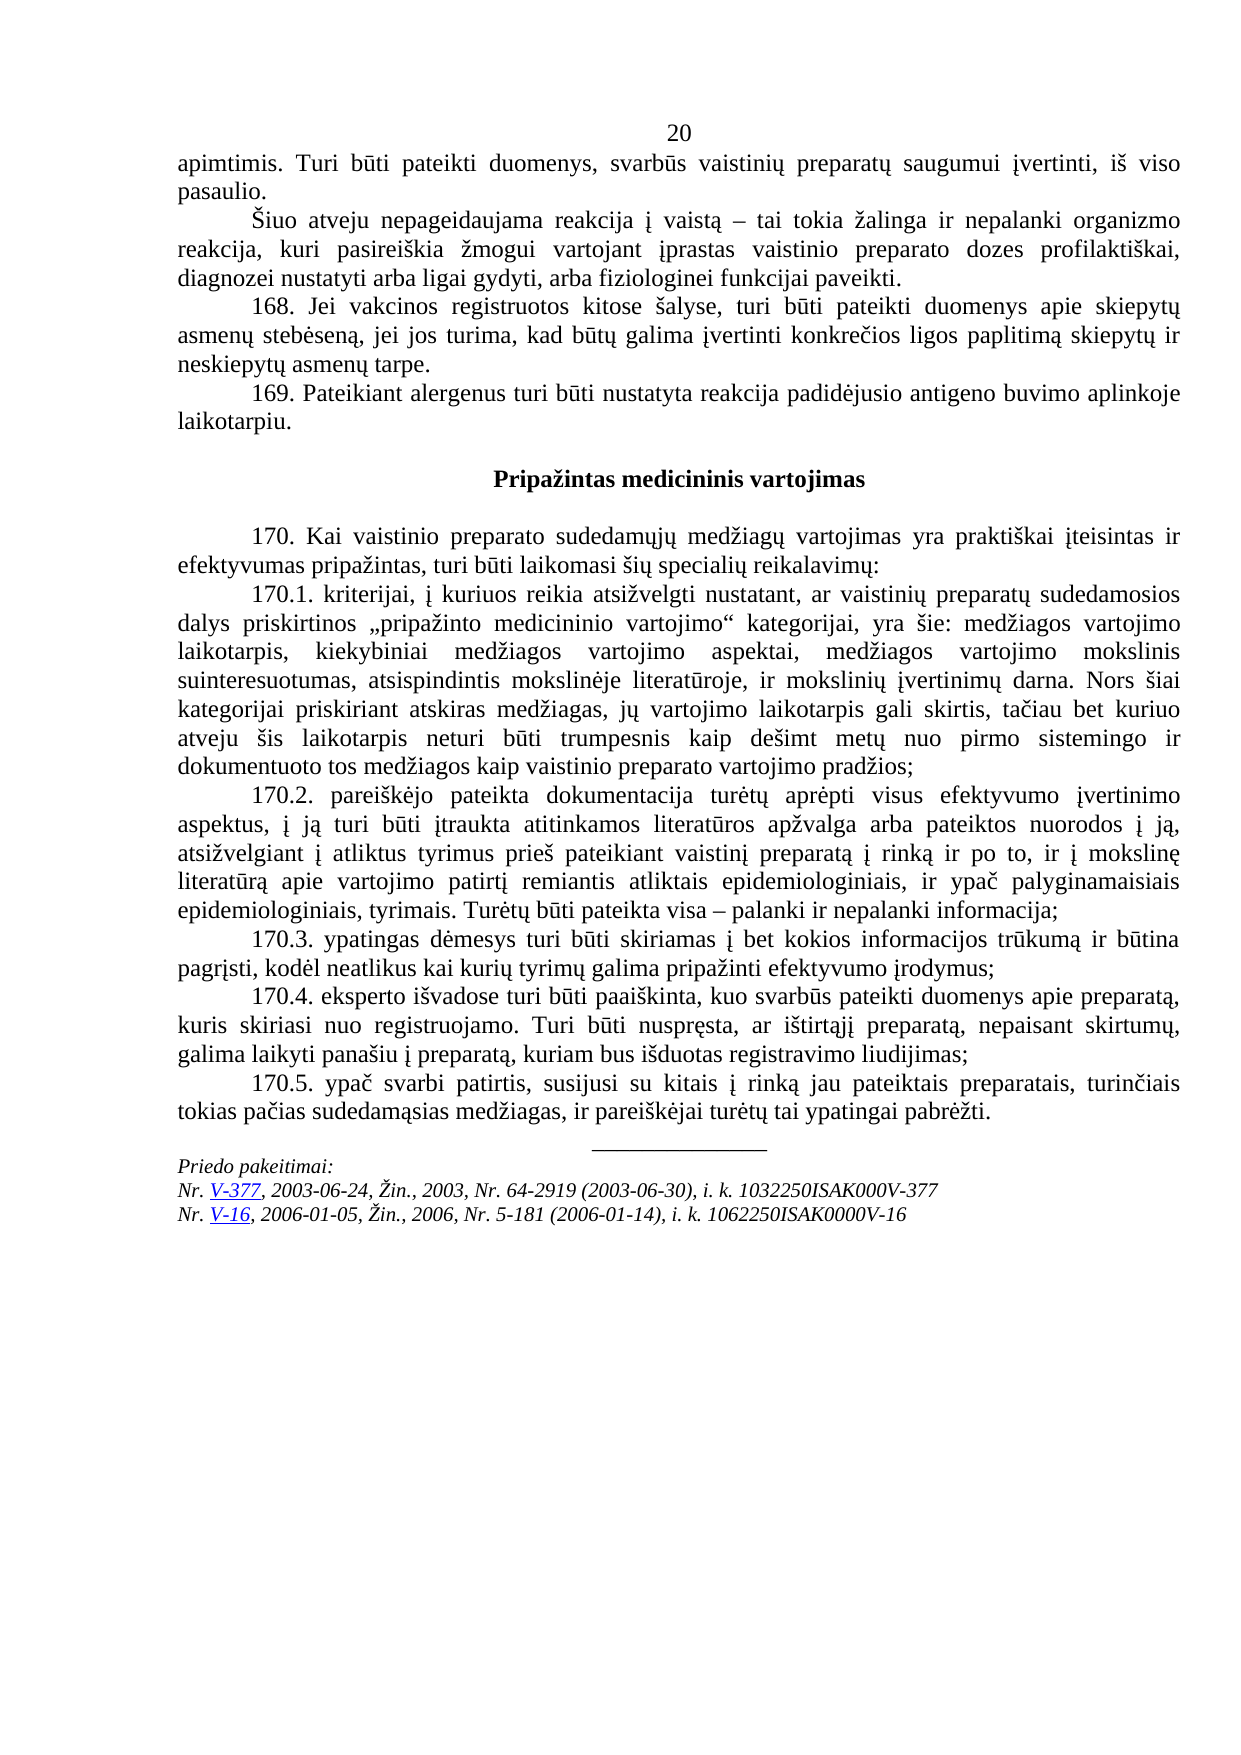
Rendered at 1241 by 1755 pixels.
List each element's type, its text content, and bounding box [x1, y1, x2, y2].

text Pripažintas medicininis vartojimas [177, 464, 1181, 493]
text Nr. V-377, 2003-06-24, Žin., 2003, Nr. 64-2919 (2003-06-30), i. k. 1032250ISAK000V-377 [177, 1178, 1181, 1202]
text Priedo pakeitimai: [177, 1154, 1181, 1178]
text 170.3. ypatingas dėmesys turi būti skiriamas į bet kokios informacijos trūkumą ir būtina pagrįsti, kodėl neatlikus kai kurių tyrimų galima pripažinti efektyvumo įrodymus; [177, 924, 1181, 981]
text 170. Kai vaistinio preparato sudedamųjų medžiagų vartojimas yra praktiškai įteisintas ir efektyvumas pripažintas, turi būti laikomasi šių specialių reikalavimų: [177, 521, 1181, 579]
text ______________ [177, 1125, 1181, 1154]
text Šiuo atveju nepageidaujama reakcija į vaistą – tai tokia žalinga ir nepalanki organizmo reakcija, kuri pasireiškia žmogui vartojant įprastas vaistinio preparato dozes profilaktiškai, diagnozei nustatyti arba ligai gydyti, arba fiziologinei funkcijai paveikti. [177, 205, 1181, 291]
text 170.4. eksperto išvadose turi būti paaiškinta, kuo svarbūs pateikti duomenys apie preparatą, kuris skiriasi nuo registruojamo. Turi būti nuspręsta, ar ištirtąjį preparatą, nepaisant skirtumų, galima laikyti panašiu į preparatą, kuriam bus išduotas registravimo liudijimas; [177, 981, 1181, 1068]
text 170.1. kriterijai, į kuriuos reikia atsižvelgti nustatant, ar vaistinių preparatų sudedamosios dalys priskirtinos „pripažinto medicininio vartojimo“ kategorijai, yra šie: medžiagos vartojimo laikotarpis, kiekybiniai medžiagos vartojimo aspektai, medžiagos vartojimo mokslinis suinteresuotumas, atsispindintis mokslinėje literatūroje, ir mokslinių įvertinimų darna. Nors šiai kategorijai priskiriant atskiras medžiagas, jų vartojimo laikotarpis gali skirtis, tačiau bet kuriuo atveju šis laikotarpis neturi būti trumpesnis kaip dešimt metų nuo pirmo sistemingo ir dokumentuoto tos medžiagos kaip vaistinio preparato vartojimo pradžios; [177, 579, 1181, 780]
text Nr. V-16, 2006-01-05, Žin., 2006, Nr. 5-181 (2006-01-14), i. k. 1062250ISAK0000V-16 [177, 1202, 1181, 1226]
text 169. Pateikiant alergenus turi būti nustatyta reakcija padidėjusio antigeno buvimo aplinkoje laikotarpiu. [177, 378, 1181, 435]
text 170.5. ypač svarbi patirtis, susijusi su kitais į rinką jau pateiktais preparatais, turinčiais tokias pačias sudedamąsias medžiagas, ir pareiškėjai turėtų tai ypatingai pabrėžti. [177, 1068, 1181, 1125]
text 168. Jei vakcinos registruotos kitose šalyse, turi būti pateikti duomenys apie skiepytų asmenų stebėseną, jei jos turima, kad būtų galima įvertinti konkrečios ligos paplitimą skiepytų ir neskiepytų asmenų tarpe. [177, 291, 1181, 378]
text 170.2. pareiškėjo pateikta dokumentacija turėtų aprėpti visus efektyvumo įvertinimo aspektus, į ją turi būti įtraukta atitinkamos literatūros apžvalga arba pateiktos nuorodos į ją, atsižvelgiant į atliktus tyrimus prieš pateikiant vaistinį preparatą į rinką ir po to, ir į mokslinę literatūrą apie vartojimo patirtį remiantis atliktais epidemiologiniais, ir ypač palyginamaisiais epidemiologiniais, tyrimais. Turėtų būti pateikta visa – palanki ir nepalanki informacija; [177, 780, 1181, 924]
text apimtimis. Turi būti pateikti duomenys, svarbūs vaistinių preparatų saugumui įvertinti, iš viso pasaulio. [177, 148, 1181, 205]
